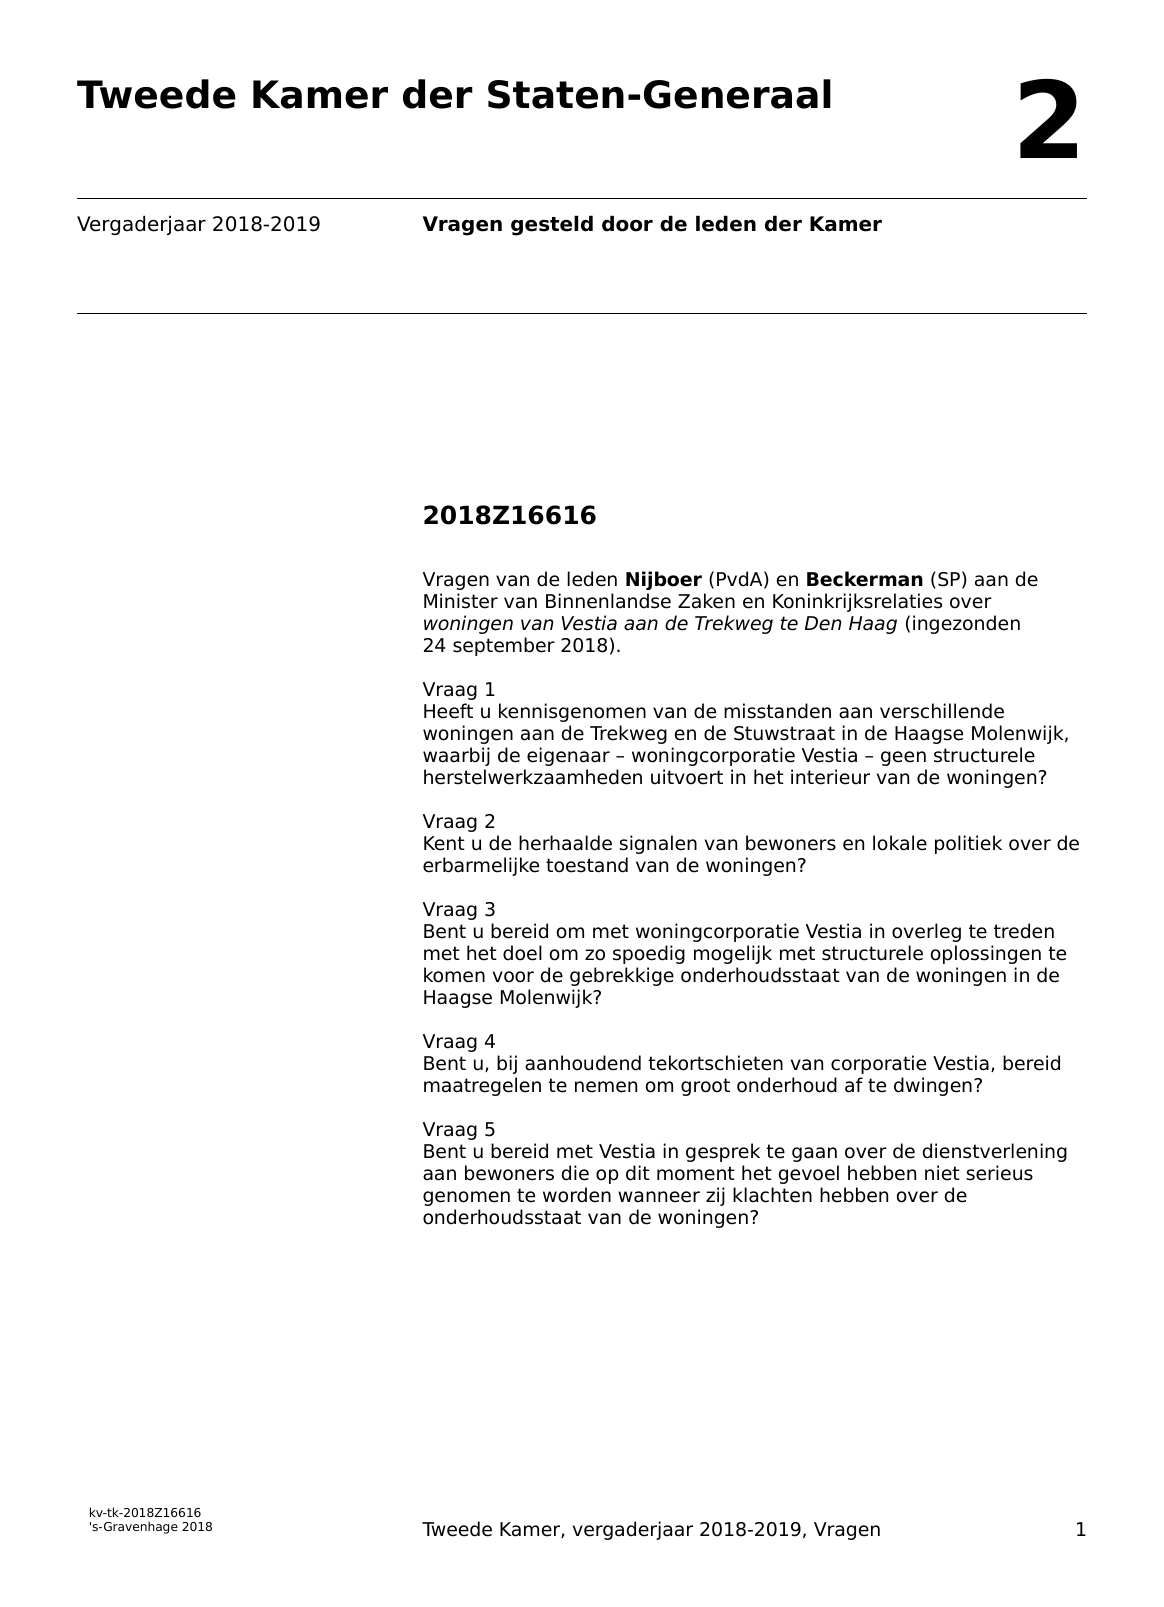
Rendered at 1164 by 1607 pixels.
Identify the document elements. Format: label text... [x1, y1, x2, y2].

text Vraag 5 [422, 1119, 1087, 1141]
text Kent u de herhaalde signalen van bewoners en lokale politiek over de erbarmelijke toestand van de woningen? [422, 833, 1087, 877]
text Bent u bereid om met woningcorporatie Vestia in overleg te treden met het doel om zo spoedig mogelijk met structurele oplossingen te komen voor de gebrekkige onderhoudsstaat van de woningen in de Haagse Molenwijk? [422, 921, 1087, 1009]
text Vraag 4 [422, 1031, 1087, 1053]
table_cell Vergaderjaar 2018-2019 [77, 199, 422, 313]
text Vraag 1 [422, 679, 1087, 701]
text Bent u bereid met Vestia in gesprek te gaan over de dienstverlening aan bewoners die op dit moment het gevoel hebben niet serieus genomen te worden wanneer zij klachten hebben over de onderhoudsstaat van de woningen? [422, 1141, 1087, 1229]
text 's-Gravenhage 2018 [88, 1520, 323, 1534]
text kv-tk-2018Z16616 [88, 1506, 323, 1520]
table_header Tweede Kamer der Staten-Generaal [77, 59, 886, 198]
table_cell Vragen gesteld door de leden der Kamer [422, 199, 1087, 313]
table_header 2 [886, 59, 1087, 198]
text Vraag 2 [422, 811, 1087, 833]
text Bent u, bij aanhoudend tekortschieten van corporatie Vestia, bereid maatregelen te nemen om groot onderhoud af te dwingen? [422, 1053, 1087, 1097]
text Vragen van de leden Nijboer (PvdA) en Beckerman (SP) aan de Minister van Binnenlandse Zaken en Koninkrijksrelaties over woningen van Vestia aan de Trekweg te Den Haag (ingezonden 24 september 2018). [422, 569, 1087, 657]
text 2018Z16616 [422, 501, 1087, 531]
text Vraag 3 [422, 899, 1087, 921]
text Heeft u kennisgenomen van de misstanden aan verschillende woningen aan de Trekweg en de Stuwstraat in de Haagse Molenwijk, waarbij de eigenaar – woningcorporatie Vestia – geen structurele herstelwerkzaamheden uitvoert in het interieur van de woningen? [422, 701, 1087, 789]
